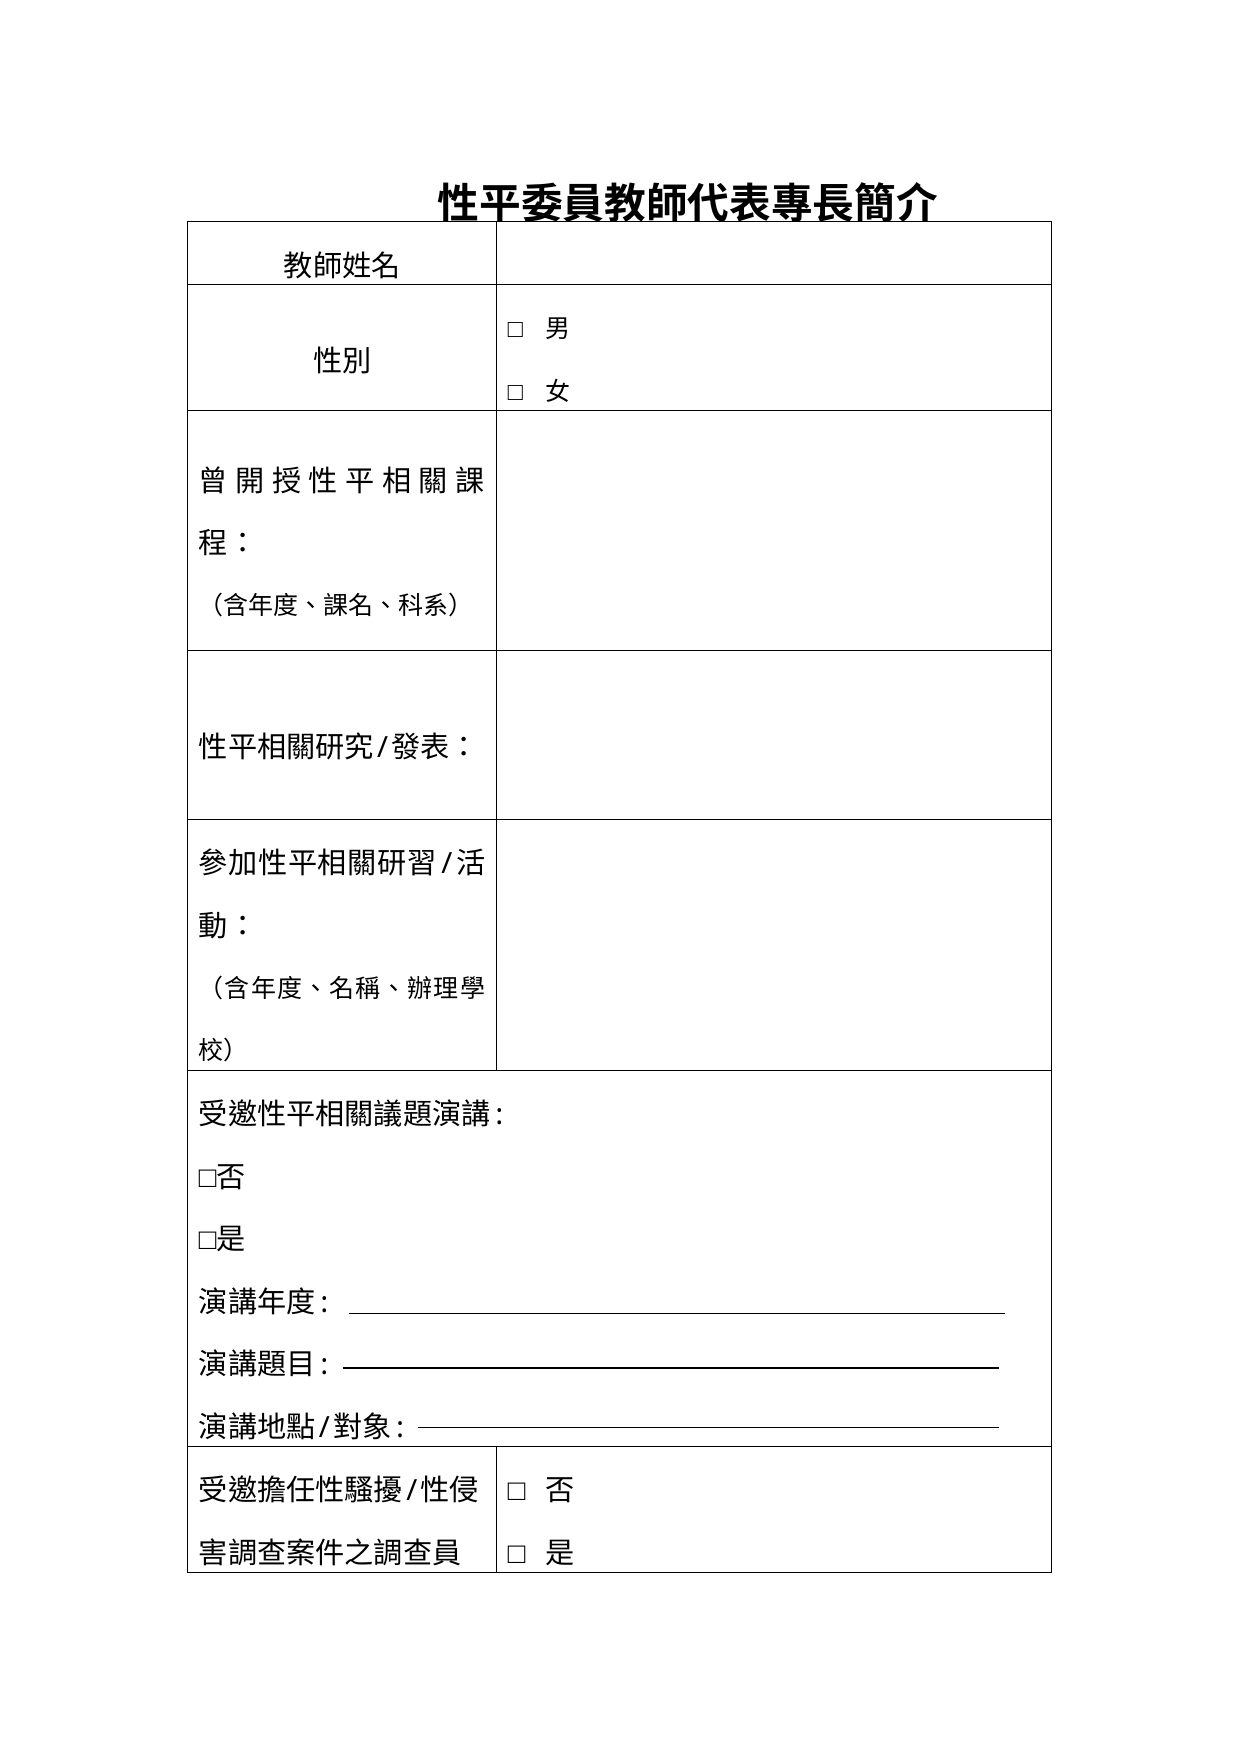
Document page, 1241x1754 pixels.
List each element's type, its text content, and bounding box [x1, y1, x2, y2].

table_cell 性別 [188, 285, 496, 410]
table_cell 受邀性平相關議題演講: □否 □是 演講年度: 演講題目: 演講地點/對象: [188, 1071, 1051, 1446]
table_cell 曾開授性平相關課程： （含年度、課名、科系） [188, 411, 496, 650]
table_cell 否 是 參與調查案件數量： 件 參與調查年度： 年 [497, 1447, 1051, 1572]
table_cell [497, 651, 1051, 818]
table_cell [497, 411, 1051, 650]
table_cell [497, 820, 1051, 1069]
table_cell 性平相關研究/發表： [188, 651, 496, 818]
table_cell 男 女 [497, 285, 1051, 410]
table_header [497, 222, 1051, 284]
table_cell 受邀擔任性騷擾/性侵害調查案件之調查員 [188, 1447, 496, 1572]
table_cell 參加性平相關研習/活動： （含年度、名稱、辦理學校） [188, 820, 496, 1069]
table_header 教師姓名 [188, 222, 496, 284]
text 性平委員教師代表專長簡介 [187, 158, 1053, 221]
